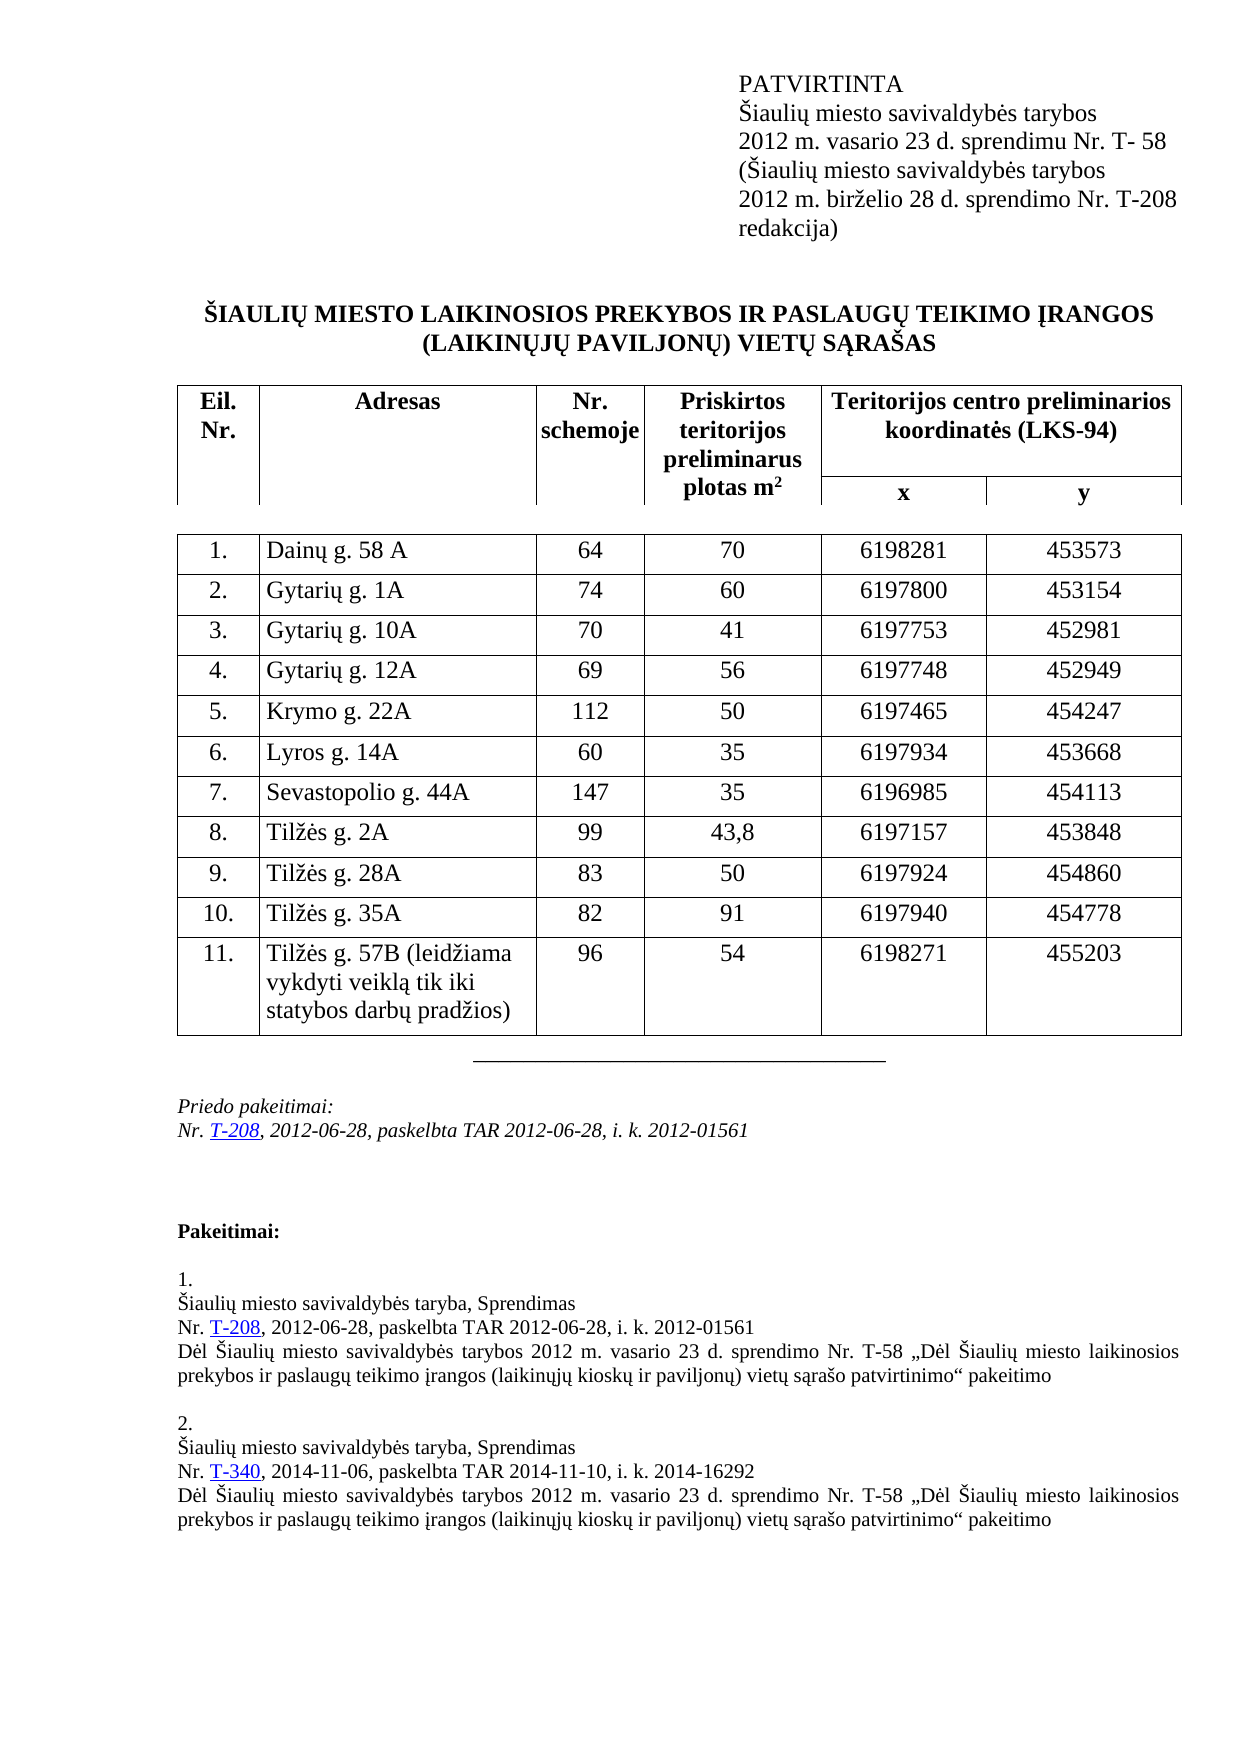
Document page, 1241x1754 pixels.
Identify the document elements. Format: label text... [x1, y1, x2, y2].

table_cell 6197748 [822, 656, 986, 695]
table_header Dainų g. 58 A [260, 535, 536, 574]
table_cell 455203 [987, 938, 1181, 1035]
table_cell 9. [178, 858, 259, 897]
table_cell 7. [178, 777, 259, 816]
table_cell 35 [645, 777, 821, 816]
table_cell 6197940 [822, 898, 986, 937]
table_cell 454113 [987, 777, 1181, 816]
table_header Teritorijos centro preliminarios koordinatės (LKS-94) [822, 386, 1181, 476]
table_cell 6197934 [822, 737, 986, 776]
table_cell 147 [537, 777, 644, 816]
text redakcija) [177, 213, 1181, 241]
text Nr. T-208, 2012-06-28, paskelbta TAR 2012-06-28, i. k. 2012-01561 [177, 1118, 1181, 1142]
text Šiaulių miesto savivaldybės tarybos [177, 98, 1181, 126]
table_cell 50 [645, 696, 821, 736]
table_header Adresas [260, 386, 536, 505]
table_header Eil. Nr. [178, 386, 259, 505]
text 1. [177, 1267, 1181, 1291]
table_cell 70 [537, 616, 644, 654]
text Nr. T-340, 2014-11-06, paskelbta TAR 2014-11-10, i. k. 2014-16292 [177, 1459, 1181, 1483]
table_cell 91 [645, 898, 821, 937]
text Dėl Šiaulių miesto savivaldybės tarybos 2012 m. vasario 23 d. sprendimo Nr. T-58 „Dėl Šiaulių miesto laikinosios prekybos ir paslaugų teikimo įrangos (laikinųjų kioskų ir paviljonų) vietų sąrašo patvirtinimo“ pakeitimo [177, 1483, 1181, 1531]
table_cell 50 [645, 858, 821, 897]
table_cell 3. [178, 616, 259, 654]
table_header Priskirtos teritorijos preliminarus plotas m2 [645, 386, 821, 505]
table_cell 96 [537, 938, 644, 1035]
table_cell Gytarių g. 10A [260, 616, 536, 654]
text 2012 m. vasario 23 d. sprendimu Nr. T- 58 [177, 126, 1181, 155]
table_header 1. [178, 535, 259, 574]
table_cell 6197157 [822, 817, 986, 857]
table_cell 83 [537, 858, 644, 897]
text Nr. T-208, 2012-06-28, paskelbta TAR 2012-06-28, i. k. 2012-01561 [177, 1315, 1181, 1339]
table_cell 454247 [987, 696, 1181, 736]
table_cell 454860 [987, 858, 1181, 897]
table_cell 454778 [987, 898, 1181, 937]
table_cell 60 [645, 575, 821, 614]
table_cell 6198271 [822, 938, 986, 1035]
table_cell 54 [645, 938, 821, 1035]
table_cell Tilžės g. 2A [260, 817, 536, 857]
text (Šiaulių miesto savivaldybės tarybos [177, 155, 1181, 184]
table_cell 99 [537, 817, 644, 857]
table_cell 10. [178, 898, 259, 937]
table_cell 2. [178, 575, 259, 614]
table_cell Tilžės g. 57B (leidžiama vykdyti veiklą tik iki statybos darbų pradžios) [260, 938, 536, 1035]
table_cell x [822, 477, 986, 505]
table_cell 60 [537, 737, 644, 776]
table_cell 8. [178, 817, 259, 857]
table_cell 6197800 [822, 575, 986, 614]
table_cell 41 [645, 616, 821, 654]
table_cell 6196985 [822, 777, 986, 816]
table_cell 112 [537, 696, 644, 736]
table_cell 43,8 [645, 817, 821, 857]
table_header 64 [537, 535, 644, 574]
text 2. [177, 1411, 1181, 1435]
table_cell Sevastopolio g. 44A [260, 777, 536, 816]
text PATVIRTINTA [177, 69, 1181, 98]
text Dėl Šiaulių miesto savivaldybės tarybos 2012 m. vasario 23 d. sprendimo Nr. T-58 „Dėl Šiaulių miesto laikinosios prekybos ir paslaugų teikimo įrangos (laikinųjų kioskų ir paviljonų) vietų sąrašo patvirtinimo“ pakeitimo [177, 1339, 1181, 1387]
table_cell Gytarių g. 12A [260, 656, 536, 695]
table_header 453573 [987, 535, 1181, 574]
table_header 70 [645, 535, 821, 574]
table_cell 453848 [987, 817, 1181, 857]
text Pakeitimai: [177, 1219, 1181, 1243]
table_cell Tilžės g. 28A [260, 858, 536, 897]
table_cell y [987, 477, 1181, 505]
table_cell 453668 [987, 737, 1181, 776]
table_cell 11. [178, 938, 259, 1035]
table_cell 6197924 [822, 858, 986, 897]
table_cell 6. [178, 737, 259, 776]
table_cell 4. [178, 656, 259, 695]
table_cell 82 [537, 898, 644, 937]
text _________________________________ [177, 1036, 1181, 1065]
table_header Nr. schemoje [537, 386, 644, 505]
text 2012 m. birželio 28 d. sprendimo Nr. T-208 [177, 184, 1181, 213]
text Priedo pakeitimai: [177, 1094, 1181, 1118]
table_cell 6197753 [822, 616, 986, 654]
table_cell 5. [178, 696, 259, 736]
table_cell 35 [645, 737, 821, 776]
table_cell Lyros g. 14A [260, 737, 536, 776]
table_cell 452981 [987, 616, 1181, 654]
table_cell 74 [537, 575, 644, 614]
table_cell Krymo g. 22A [260, 696, 536, 736]
table_cell 56 [645, 656, 821, 695]
table_cell Tilžės g. 35A [260, 898, 536, 937]
text Šiaulių miesto savivaldybės taryba, Sprendimas [177, 1435, 1181, 1459]
table_cell Gytarių g. 1A [260, 575, 536, 614]
table_cell 69 [537, 656, 644, 695]
table_cell 452949 [987, 656, 1181, 695]
text ŠIAULIŲ MIESTO LAIKINOSIOS PREKYBOS IR PASLAUGŲ TEIKIMO ĮRANGOS (LAIKINŲJŲ PAVILJONŲ) VIETŲ SĄRAŠAS [177, 299, 1181, 356]
table_header 6198281 [822, 535, 986, 574]
table_cell 453154 [987, 575, 1181, 614]
text Šiaulių miesto savivaldybės taryba, Sprendimas [177, 1291, 1181, 1315]
table_cell 6197465 [822, 696, 986, 736]
